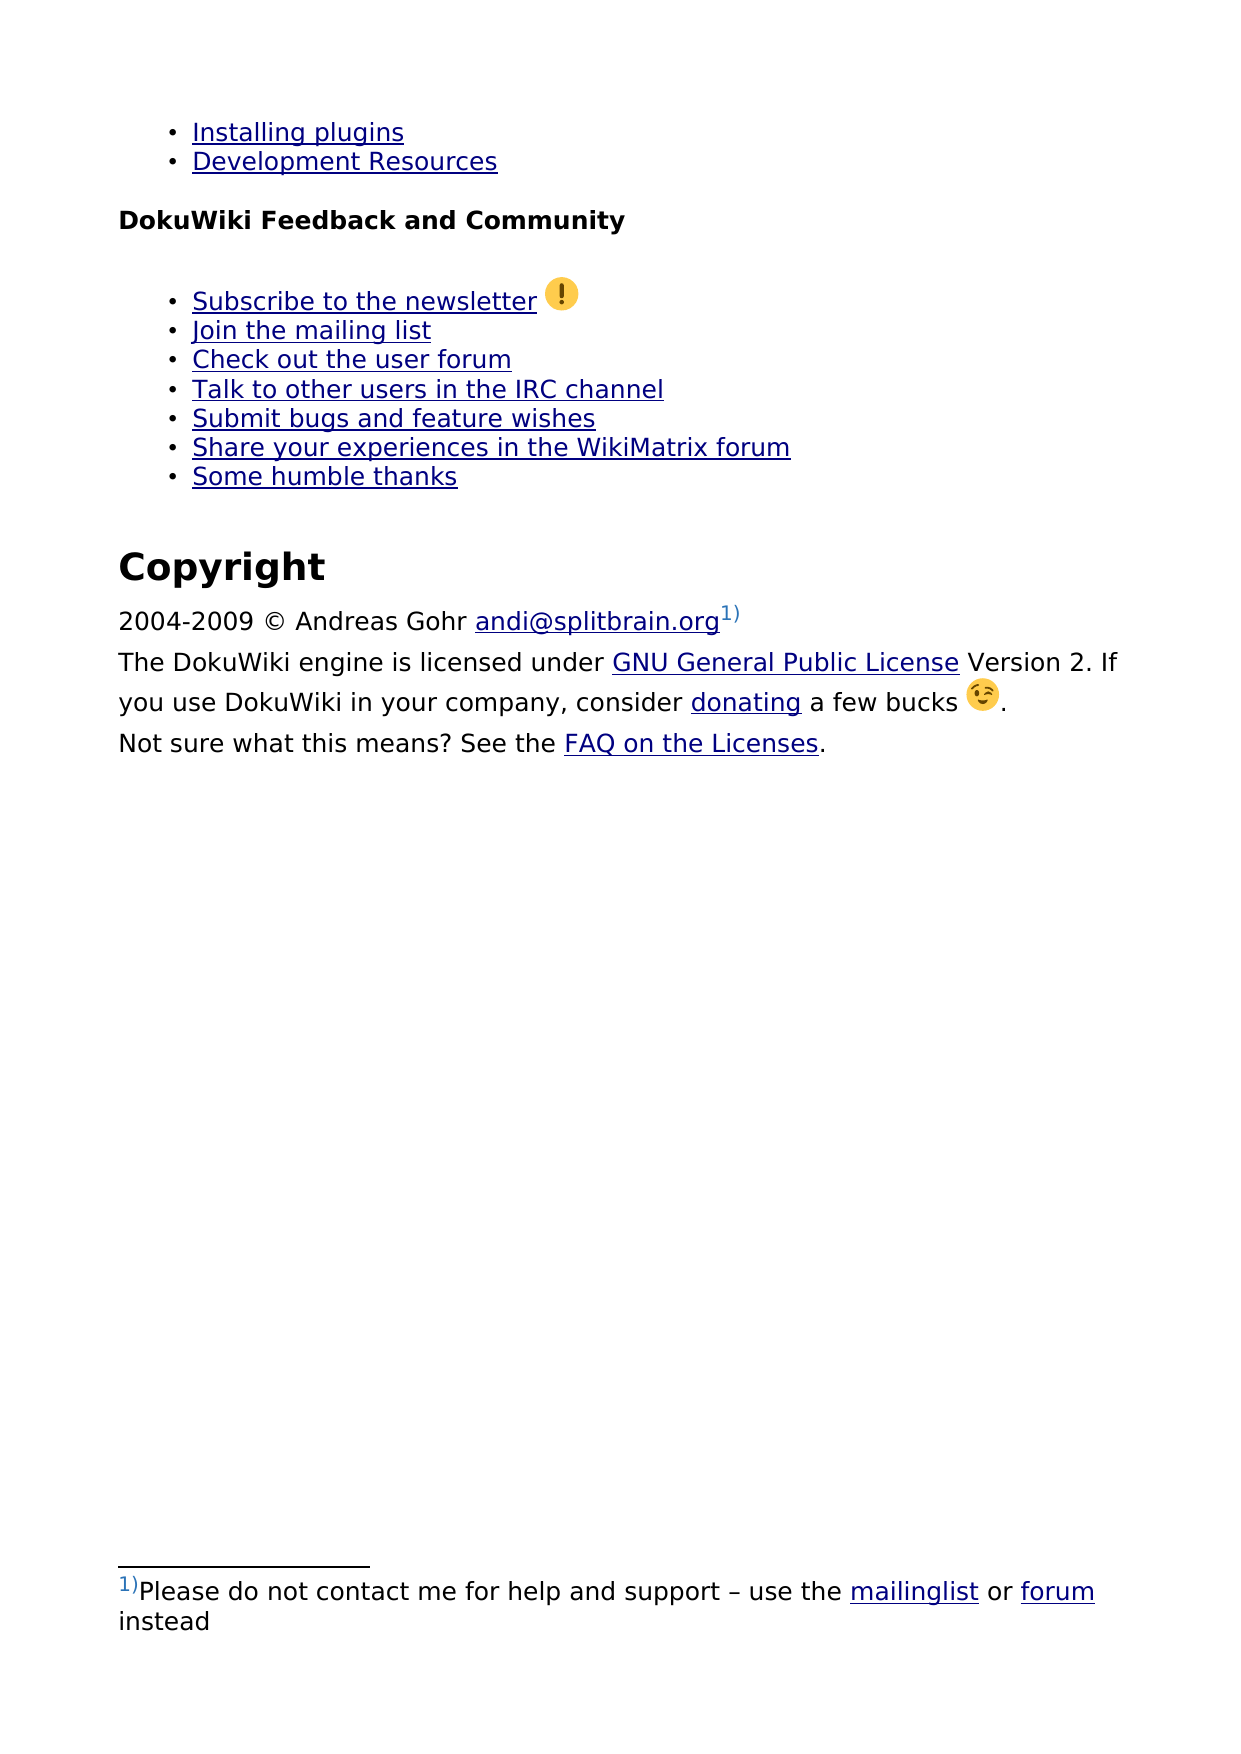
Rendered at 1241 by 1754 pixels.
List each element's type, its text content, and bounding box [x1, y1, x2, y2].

subtitle Copyright [118, 546, 1122, 589]
text Please do not contact me for help and support – use the mailinglist or forum instead [118, 1573, 1122, 1636]
list Join the mailing list [177, 316, 1122, 346]
list Development Resources [177, 147, 1122, 176]
list Check out the user forum [177, 346, 1122, 375]
list Share your experiences in the WikiMatrix forum [177, 433, 1122, 462]
list Talk to other users in the IRC channel [177, 375, 1122, 404]
text DokuWiki Feedback and Community [118, 206, 1122, 235]
text Not sure what this means? See the FAQ on the Licenses. [118, 730, 1122, 759]
list Subscribe to the newsletter [177, 277, 1122, 316]
list Some humble thanks [177, 462, 1122, 491]
text The DokuWiki engine is licensed under GNU General Public License Version 2. If you use DokuWiki in your company, consider donating a few bucks . [118, 649, 1122, 717]
text 2004-2009 © Andreas Gohr andi@splitbrain.org [118, 602, 1122, 636]
list Submit bugs and feature wishes [177, 404, 1122, 433]
list Installing plugins [177, 118, 1122, 147]
